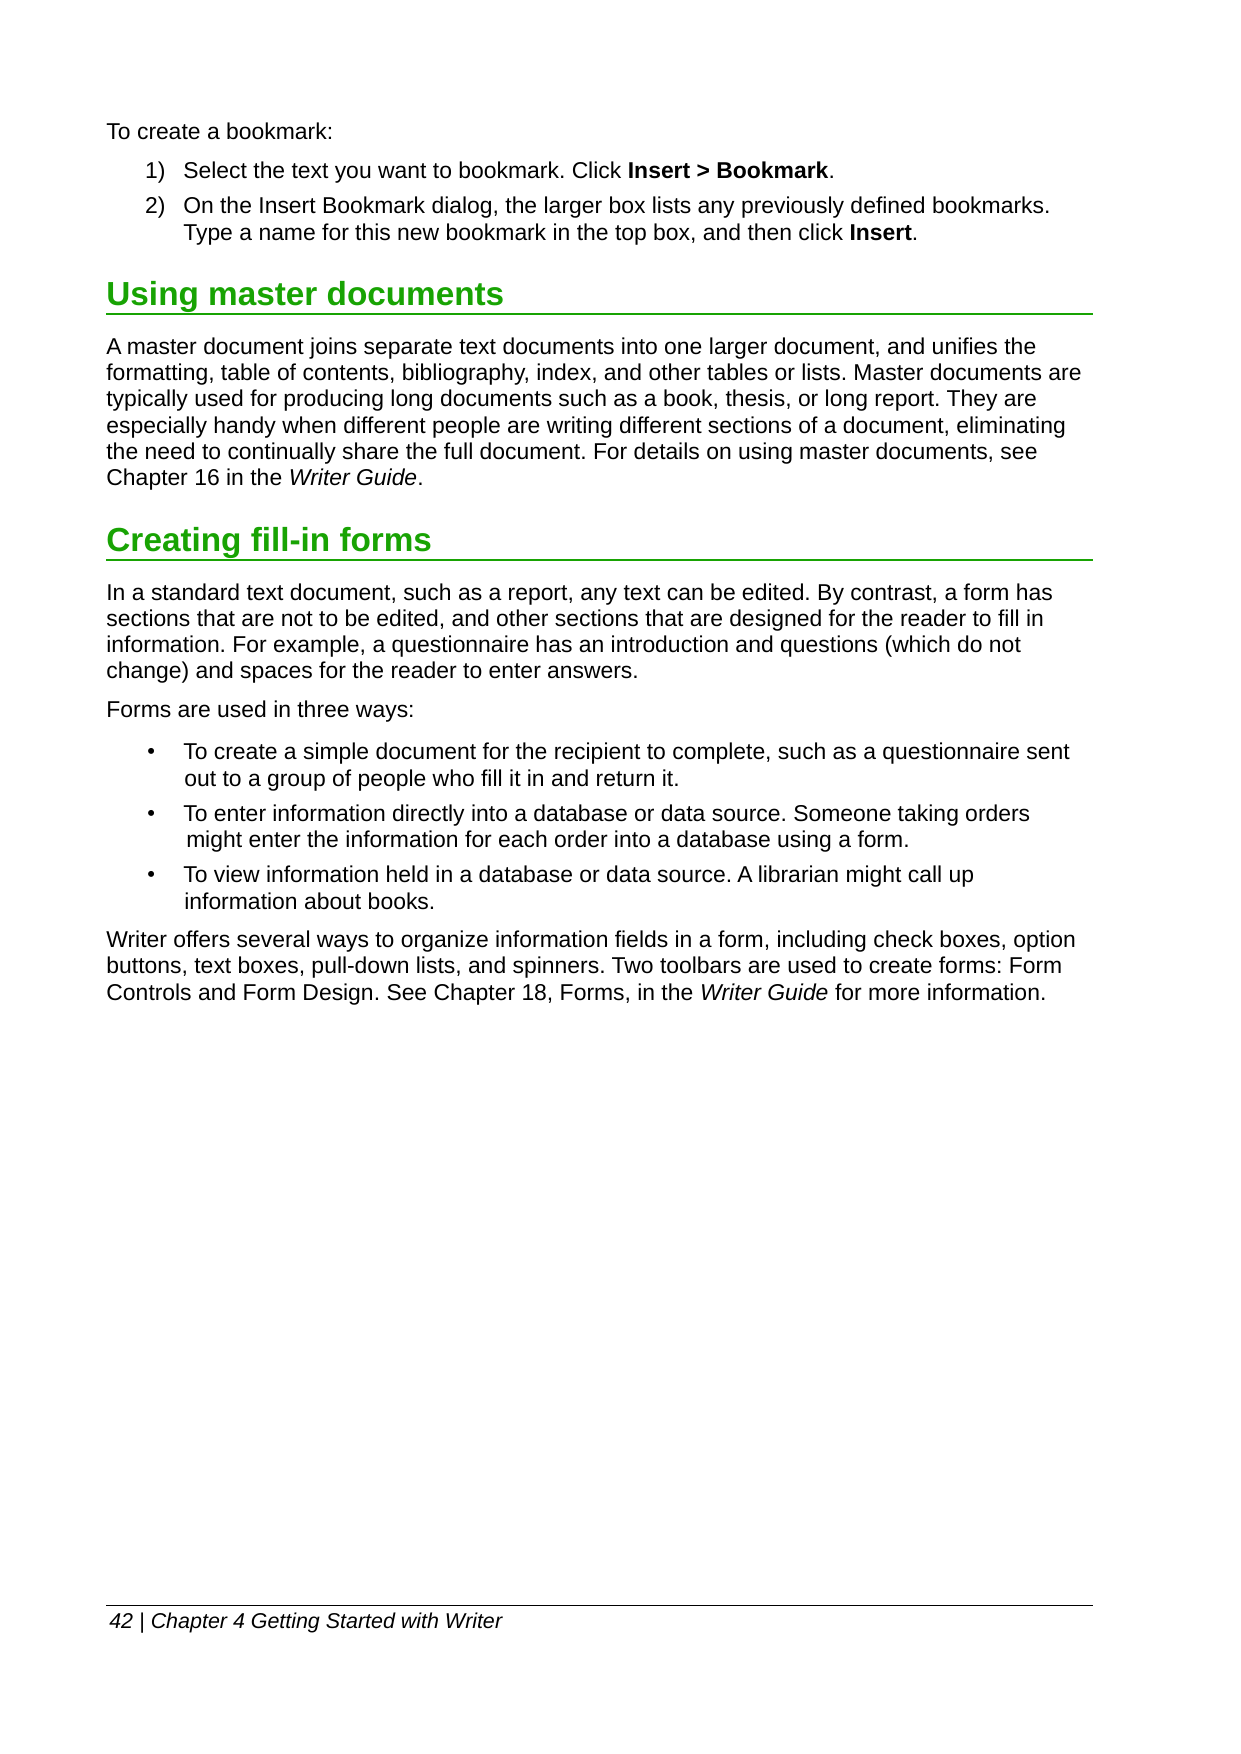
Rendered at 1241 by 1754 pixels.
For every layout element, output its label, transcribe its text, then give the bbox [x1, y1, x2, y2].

list To create a bookmark: [106, 118, 1093, 144]
text Writer offers several ways to organize information fields in a form, including check boxes, option buttons, text boxes, pull-down lists, and spinners. Two toolbars are used to create forms: Form Controls and Form Design. See Chapter 18, Forms, in the Writer Guide for more information. [106, 926, 1093, 1005]
subtitle Using master documents [106, 274, 1093, 313]
text In a standard text document, such as a report, any text can be edited. By contrast, a form has sections that are not to be edited, and other sections that are designed for the reader to fill in information. For example, a questionnaire has an introduction and questions (which do not change) and spaces for the reader to enter answers. [106, 578, 1093, 684]
list To enter information directly into a database or data source. Someone taking orders might enter the information for each order into a database using a form. [144, 797, 1093, 852]
subtitle Creating fill-in forms [106, 520, 1093, 559]
text A master document joins separate text documents into one larger document, and unifies the formatting, table of contents, bibliography, index, and other tables or lists. Master documents are typically used for producing long documents such as a book, thesis, or long report. They are especially handy when different people are writing different sections of a document, eliminating the need to continually share the full document. For details on using master documents, see Chapter 16 in the Writer Guide. [106, 333, 1093, 491]
list Select the text you want to bookmark. Click Insert > Bookmark. [165, 157, 1093, 183]
list On the Insert Bookmark dialog, the larger box lists any previously defined bookmarks. Type a name for this new bookmark in the top box, and then click Insert. [165, 192, 1093, 245]
list Forms are used in three ways: [106, 696, 1093, 723]
list To create a simple document for the recipient to complete, such as a questionnaire sent out to a group of people who fill it in and return it. [144, 735, 1093, 791]
list To view information held in a database or data source. A librarian might call up information about books. [144, 858, 1093, 917]
